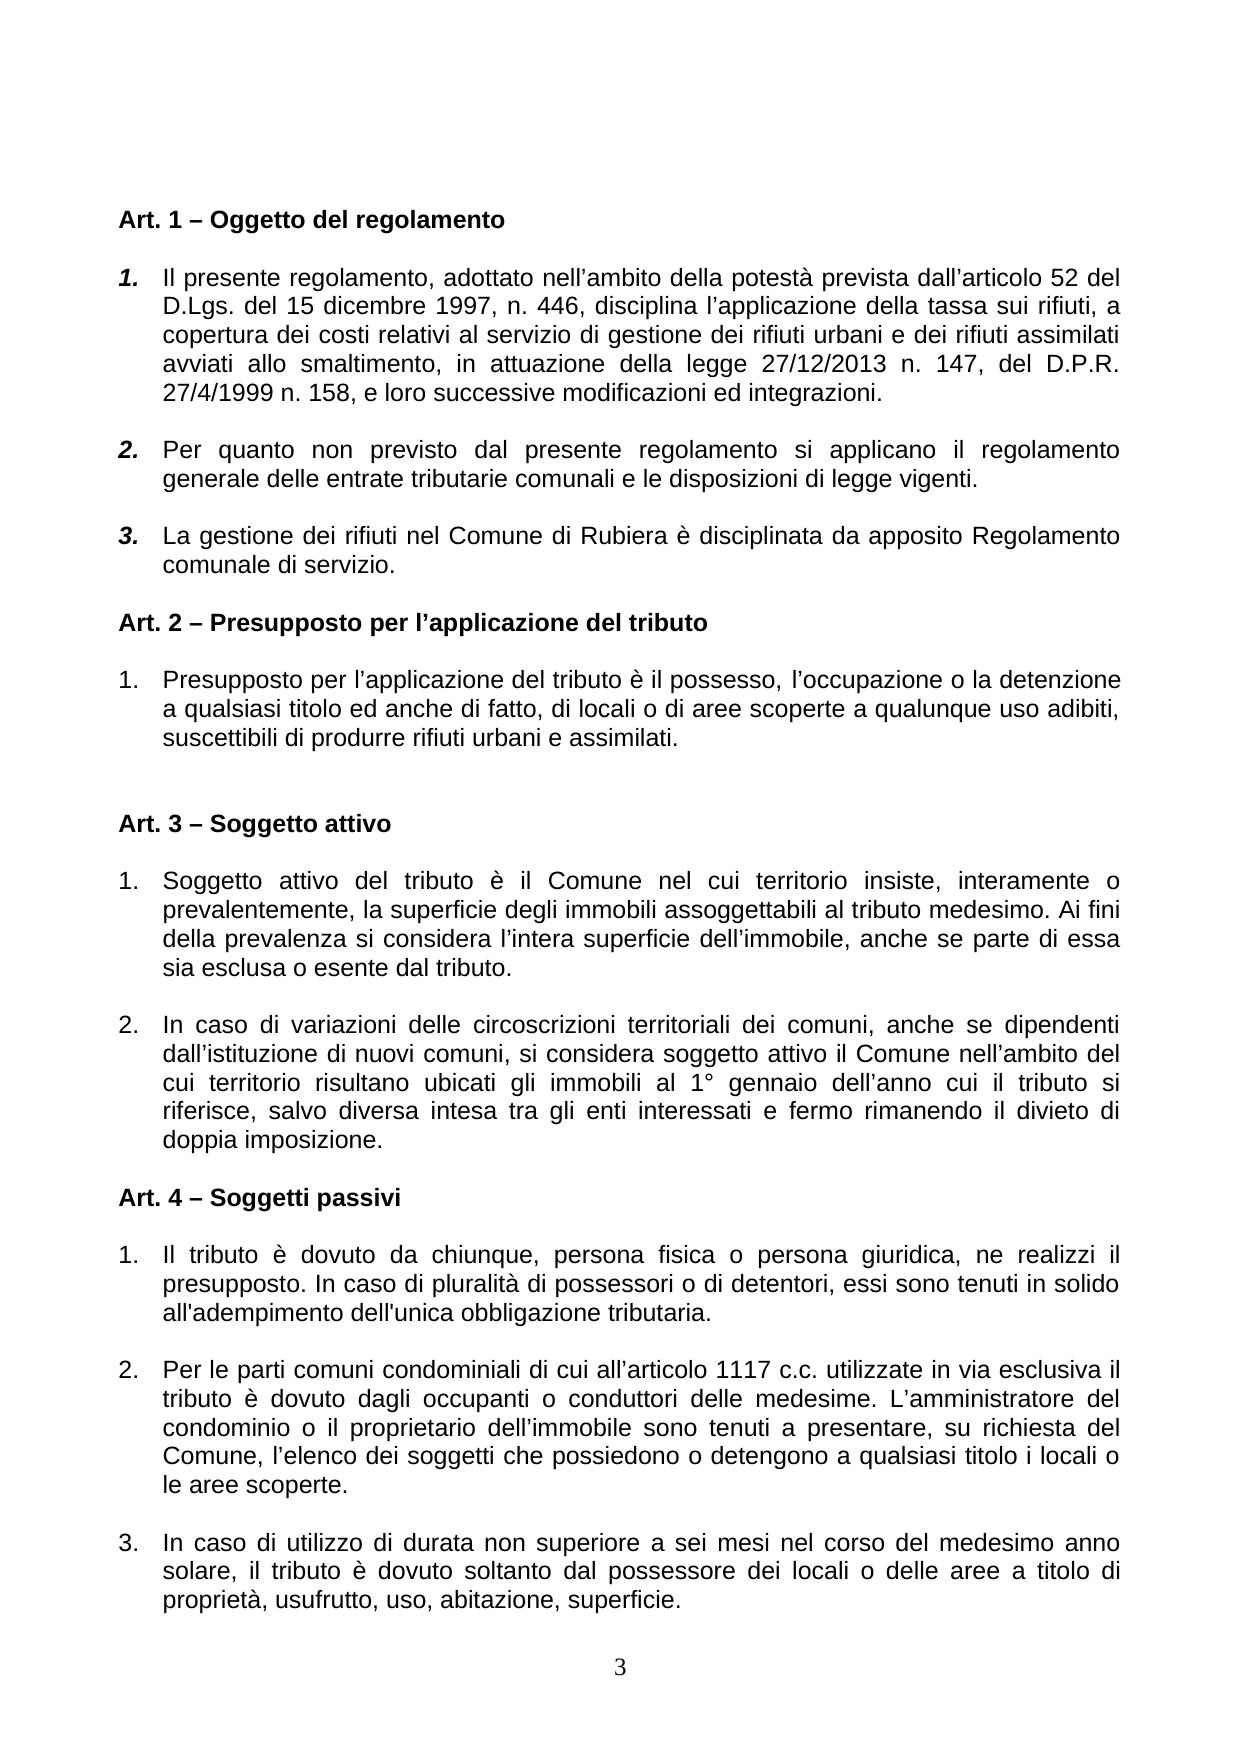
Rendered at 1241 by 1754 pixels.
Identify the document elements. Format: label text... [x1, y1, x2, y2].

list Per le parti comuni condominiali di cui all’articolo 1117 c.c. utilizzate in via esclusiva il tributo è dovuto dagli occupanti o conduttori delle medesime. L’amministratore del condominio o il proprietario dell’immobile sono tenuti a presentare, su richiesta del Comune, l’elenco dei soggetti che possiedono o detengono a qualsiasi titolo i locali o le aree scoperte. [118, 1355, 1122, 1499]
subtitle Art. 3 – Soggetto attivo [118, 809, 1122, 838]
list In caso di variazioni delle circoscrizioni territoriali dei comuni, anche se dipendenti dall’istituzione di nuovi comuni, si considera soggetto attivo il Comune nell’ambito del cui territorio risultano ubicati gli immobili al 1° gennaio dell’anno cui il tributo si riferisce, salvo diversa intesa tra gli enti interessati e fermo rimanendo il divieto di doppia imposizione. [118, 1010, 1122, 1154]
subtitle Art. 1 – Oggetto del regolamento [118, 205, 1122, 234]
list Per quanto non previsto dal presente regolamento si applicano il regolamento generale delle entrate tributarie comunali e le disposizioni di legge vigenti. [118, 435, 1122, 493]
list Presupposto per l’applicazione del tributo è il possesso, l’occupazione o la detenzione a qualsiasi titolo ed anche di fatto, di locali o di aree scoperte a qualunque uso adibiti, suscettibili di produrre rifiuti urbani e assimilati. [118, 665, 1122, 751]
subtitle Art. 4 – Soggetti passivi [118, 1183, 1122, 1211]
text Art. 2 – Presupposto per l’applicazione del tributo [118, 608, 1122, 636]
list Il tributo è dovuto da chiunque, persona fisica o persona giuridica, ne realizzi il presupposto. In caso di pluralità di possessori o di detentori, essi sono tenuti in solido all'adempimento dell'unica obbligazione tributaria. [118, 1240, 1122, 1326]
list Soggetto attivo del tributo è il Comune nel cui territorio insiste, interamente o prevalentemente, la superficie degli immobili assoggettabili al tributo medesimo. Ai fini della prevalenza si considera l’intera superficie dell’immobile, anche se parte di essa sia esclusa o esente dal tributo. [118, 866, 1122, 981]
list In caso di utilizzo di durata non superiore a sei mesi nel corso del medesimo anno solare, il tributo è dovuto soltanto dal possessore dei locali o delle aree a titolo di proprietà, usufrutto, uso, abitazione, superficie. [118, 1528, 1122, 1614]
list La gestione dei rifiuti nel Comune di Rubiera è disciplinata da apposito Regolamento comunale di servizio. [118, 521, 1122, 579]
list Il presente regolamento, adottato nell’ambito della potestà prevista dall’articolo 52 del D.Lgs. del 15 dicembre 1997, n. 446, disciplina l’applicazione della tassa sui rifiuti, a copertura dei costi relativi al servizio di gestione dei rifiuti urbani e dei rifiuti assimilati avviati allo smaltimento, in attuazione della legge 27/12/2013 n. 147, del D.P.R. 27/4/1999 n. 158, e loro successive modificazioni ed integrazioni. [118, 263, 1122, 406]
